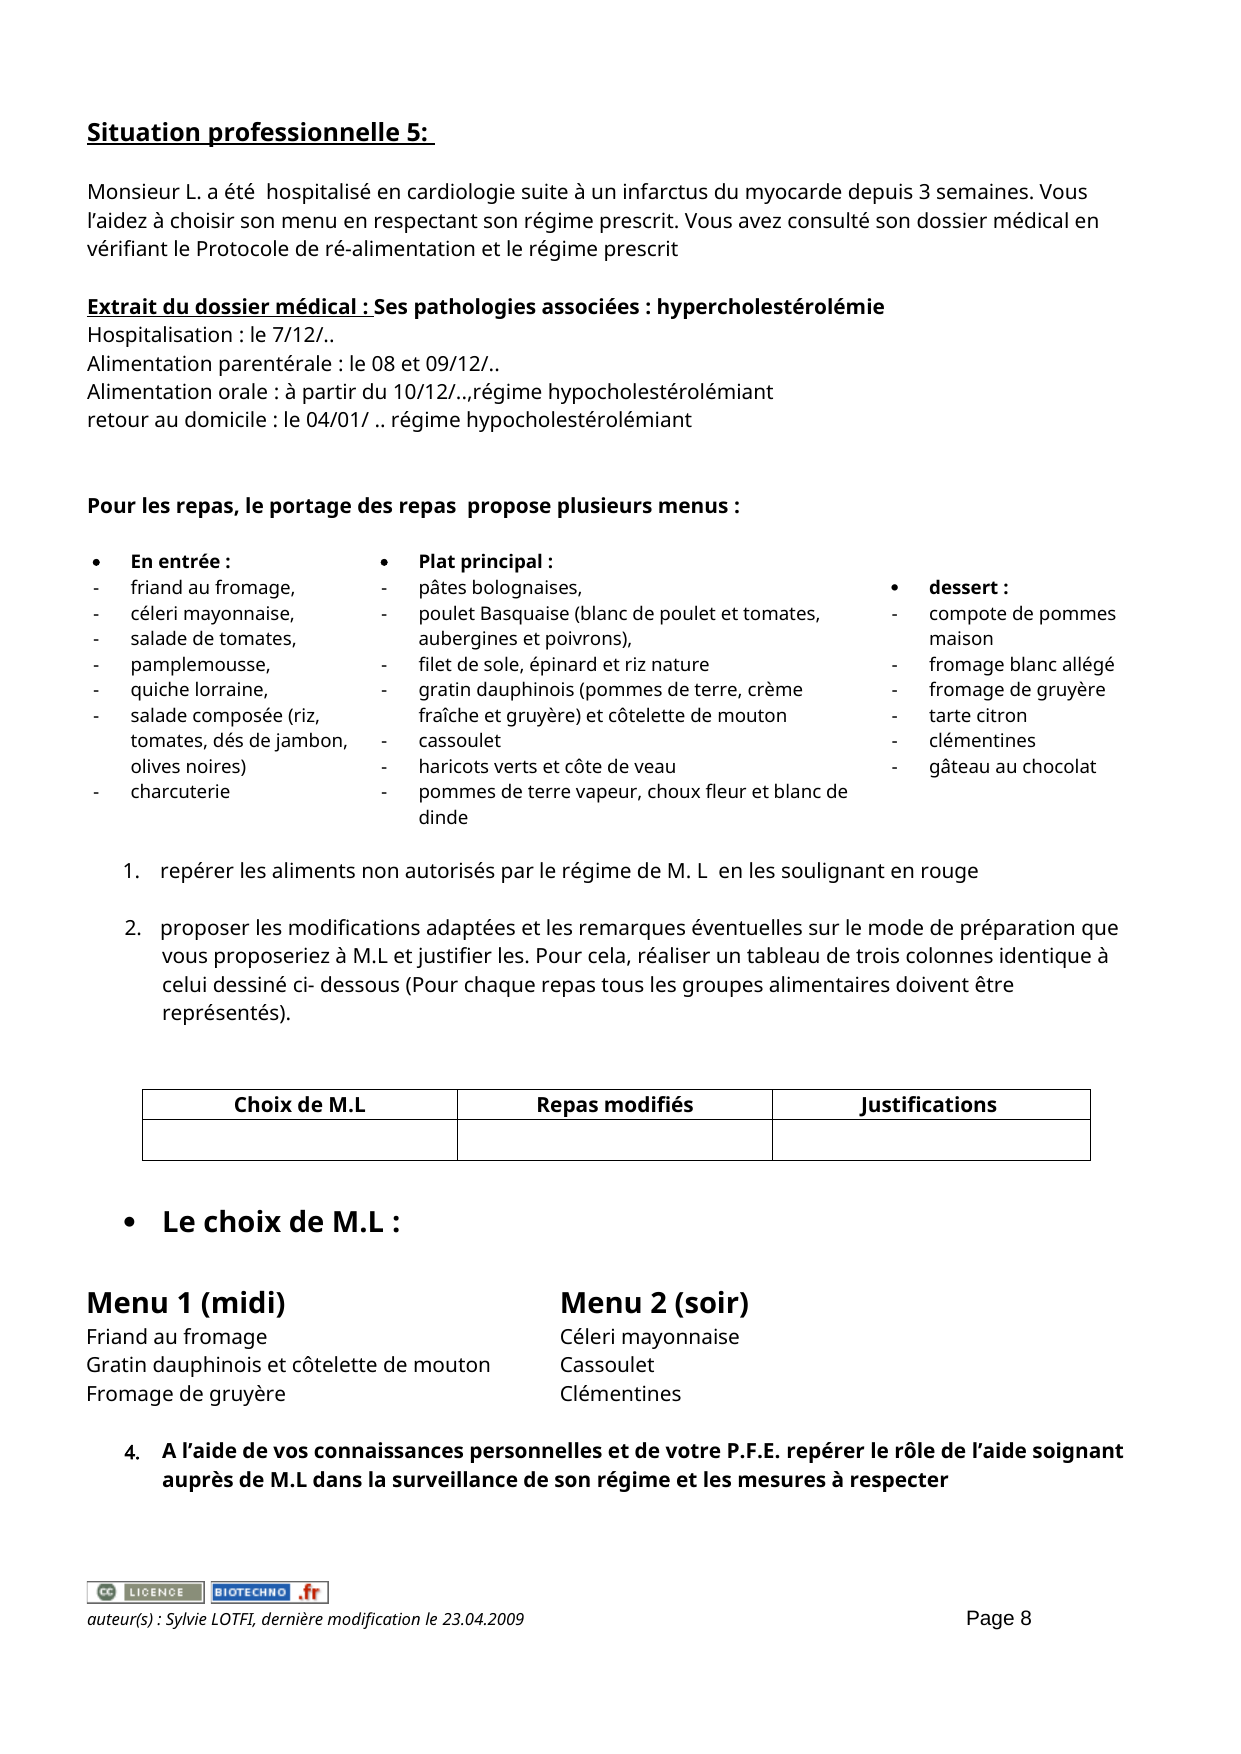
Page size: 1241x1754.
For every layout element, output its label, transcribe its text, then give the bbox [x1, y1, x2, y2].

table_cell [143, 1120, 457, 1159]
table_cell [773, 1120, 1090, 1159]
text Pour les repas, le portage des repas propose plusieurs menus : [87, 491, 1146, 519]
table_header Menu 2 (soir) Céleri mayonnaise Cassoulet Clémentines [549, 1282, 1024, 1407]
list proposer les modifications adaptées et les remarques éventuelles sur le mode de préparation que vous proposeriez à M.L et justifier les. Pour cela, réaliser un tableau de trois colonnes identique à celui dessiné ci- dessous (Pour chaque repas tous les groupes alimentaires doivent être représentés). [124, 913, 1146, 1027]
picture [210, 1581, 329, 1604]
text Alimentation parentérale : le 08 et 09/12/.. [87, 349, 1146, 377]
picture [86, 1581, 205, 1604]
text Hospitalisation : le 7/12/.. [87, 320, 1146, 349]
list Le choix de M.L : [124, 1202, 1146, 1241]
table_header Menu 1 (midi) Friand au fromage Gratin dauphinois et côtelette de mouton Fromage de gruyère [75, 1282, 548, 1407]
list A l’aide de vos connaissances personnelles et de votre P.F.E. repérer le rôle de l’aide soignant auprès de M.L dans la surveillance de son régime et les mesures à respecter [124, 1437, 1146, 1493]
text retour au domicile : le 04/01/ .. régime hypocholestérolémiant [87, 406, 1146, 434]
text Alimentation orale : à partir du 10/12/..,régime hypocholestérolémiant [87, 377, 1146, 406]
table_header Repas modifiés [458, 1090, 772, 1119]
table_cell [458, 1120, 772, 1159]
table_header Plat principal : pâtes bolognaises, poulet Basquaise (blanc de poulet et tomates, aubergines et poivrons), filet de sole, épinard et riz nature gratin dauphinois (pommes de terre, crème fraîche et gruyère) et côtelette de mouton cassoulet haricots verts et côte de veau pommes de terre vapeur, choux fleur et blanc de dinde [371, 549, 869, 855]
text Monsieur L. a été hospitalisé en cardiologie suite à un infarctus du myocarde depuis 3 semaines. Vous l’aidez à choisir son menu en respectant son régime prescrit. Vous avez consulté son dossier médical en vérifiant le Protocole de ré-alimentation et le régime prescrit [87, 177, 1146, 263]
text Extrait du dossier médical : Ses pathologies associées : hypercholestérolémie [87, 292, 1146, 320]
table_header dessert : compote de pommes maison fromage blanc allégé fromage de gruyère tarte citron clémentines gâteau au chocolat [870, 549, 1127, 855]
list repérer les aliments non autorisés par le régime de M. L en les soulignant en rouge [122, 856, 1146, 884]
table_header Justifications [773, 1090, 1090, 1119]
table_header Choix de M.L [143, 1090, 457, 1119]
table_header En entrée : friand au fromage, céleri mayonnaise, salade de tomates, pamplemousse, quiche lorraine, salade composée (riz, tomates, dés de jambon, olives noires) charcuterie [45, 549, 371, 855]
text Situation professionnelle 5: [87, 114, 1146, 148]
